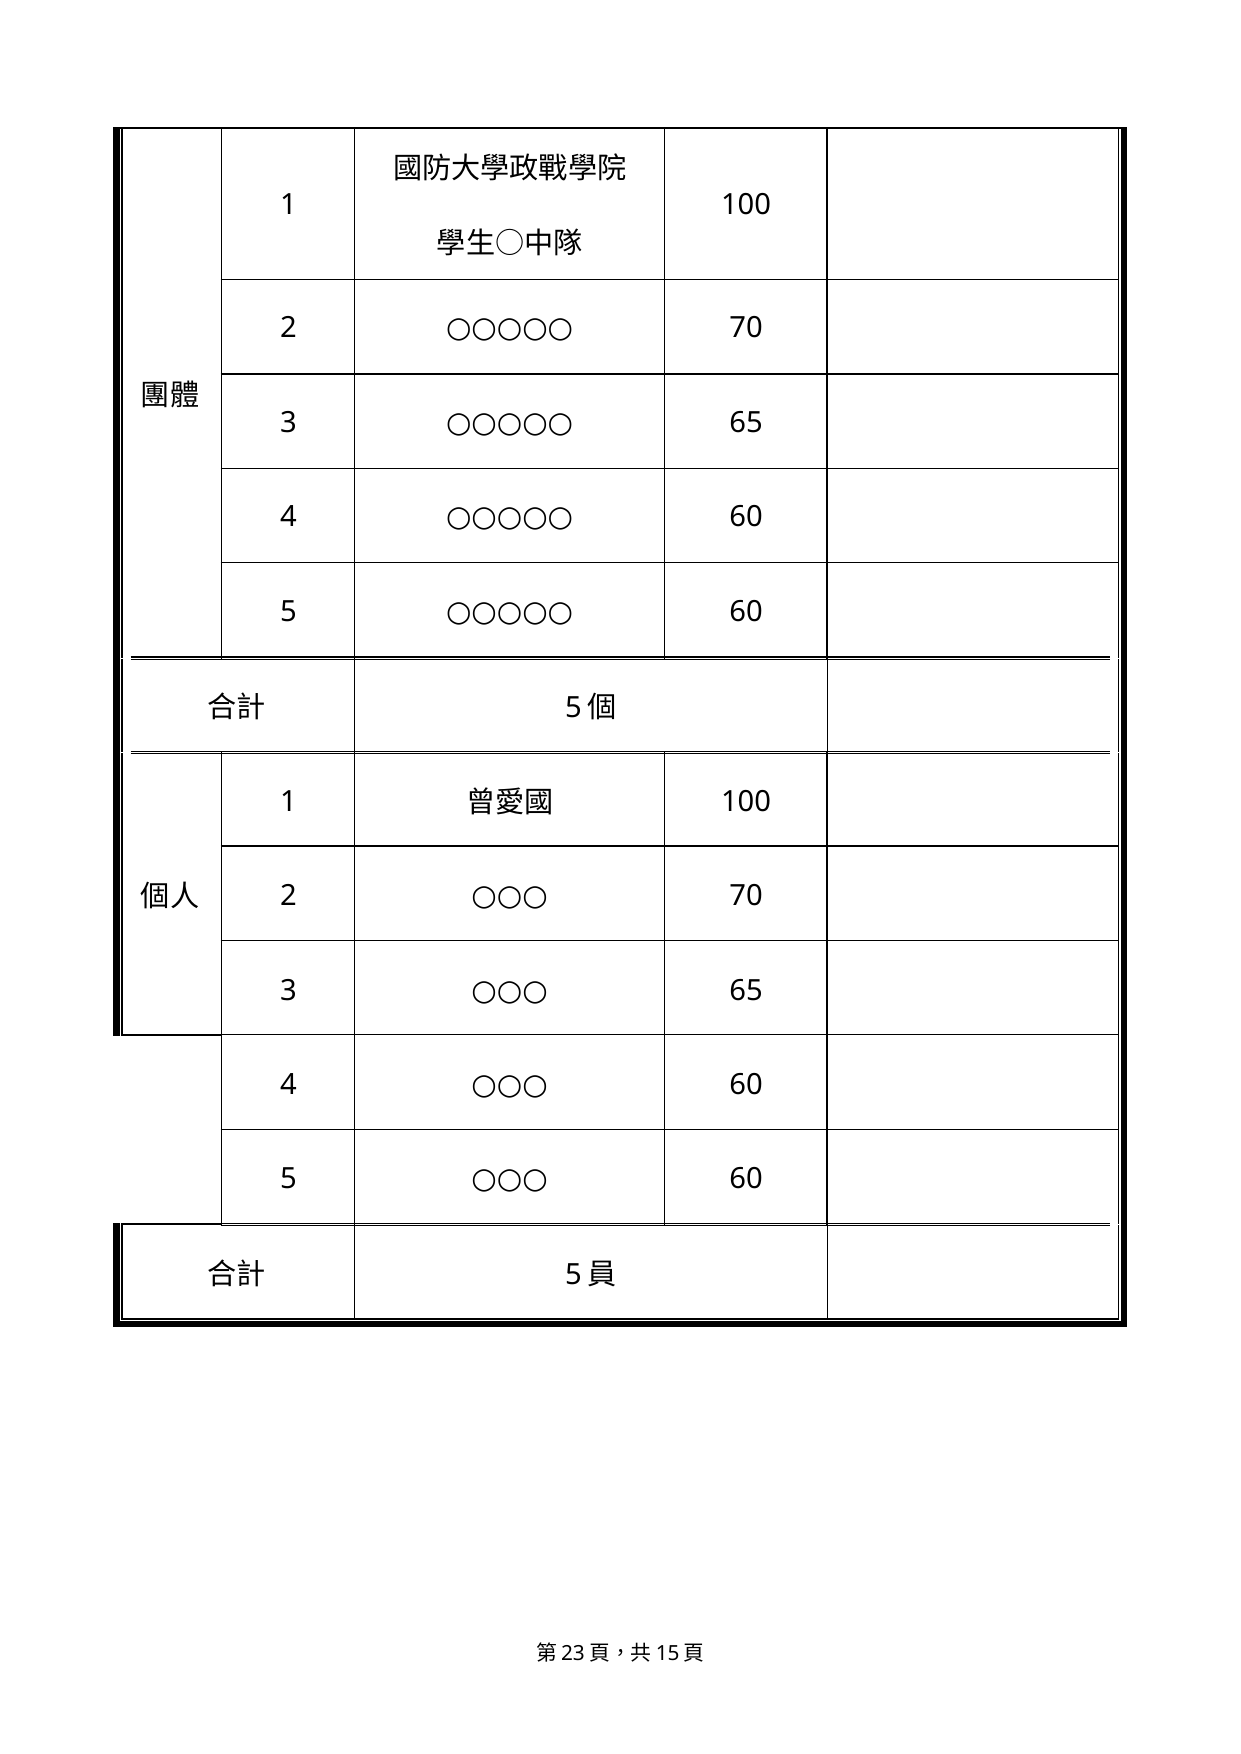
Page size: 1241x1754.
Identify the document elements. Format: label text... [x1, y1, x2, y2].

table_cell 1 [222, 754, 354, 845]
table_cell 2 [222, 280, 354, 373]
table_cell 5 [222, 563, 354, 656]
table_cell [828, 129, 1118, 278]
table_cell ○○○○○ [355, 280, 664, 373]
table_cell 65 [665, 941, 826, 1034]
table_cell 70 [665, 847, 826, 940]
table_cell [828, 1130, 1118, 1223]
table_cell ○○○ [355, 1035, 664, 1129]
table_cell ○○○○○ [355, 375, 664, 467]
table_cell ○○○○○ [355, 469, 664, 562]
table_cell ○○○ [355, 847, 664, 940]
table_cell 合計 [123, 656, 354, 751]
table_cell ○○○ [355, 1130, 664, 1223]
table_cell 合計 [123, 1225, 354, 1318]
table_cell 5員 [355, 1226, 827, 1318]
table_cell [828, 563, 1118, 656]
table_cell 100 [665, 129, 826, 278]
table_cell 3 [222, 375, 354, 467]
table_cell [828, 941, 1118, 1034]
table_cell 個人 [120, 751, 221, 1034]
table_cell 1 [222, 129, 354, 278]
table_cell ○○○○○ [355, 563, 664, 656]
table_cell 70 [665, 280, 826, 373]
table_cell 團體 [123, 129, 221, 656]
table_cell 曾愛國 [355, 754, 664, 845]
table_cell 65 [665, 375, 826, 467]
table_cell [828, 280, 1118, 373]
table_cell ○○○ [355, 941, 664, 1034]
table_cell 100 [665, 754, 826, 845]
table_cell 5個 [355, 660, 827, 751]
table_cell [828, 469, 1118, 562]
table_cell 3 [222, 941, 354, 1034]
table_cell 60 [665, 469, 826, 562]
table_cell 4 [222, 1035, 354, 1129]
table_cell [828, 656, 1118, 751]
table_cell 4 [222, 469, 354, 562]
table_cell 國防大學政戰學院 學生○中隊 [355, 129, 664, 278]
table_cell 60 [665, 1035, 826, 1129]
table_cell 5 [222, 1130, 354, 1223]
table_cell [828, 1035, 1118, 1129]
table_cell [828, 847, 1118, 940]
table_cell [828, 375, 1118, 467]
table_cell 60 [665, 1130, 826, 1223]
table_cell 60 [665, 563, 826, 656]
table_cell 2 [222, 847, 354, 940]
table_cell [828, 1223, 1121, 1318]
table_cell [828, 751, 1121, 845]
